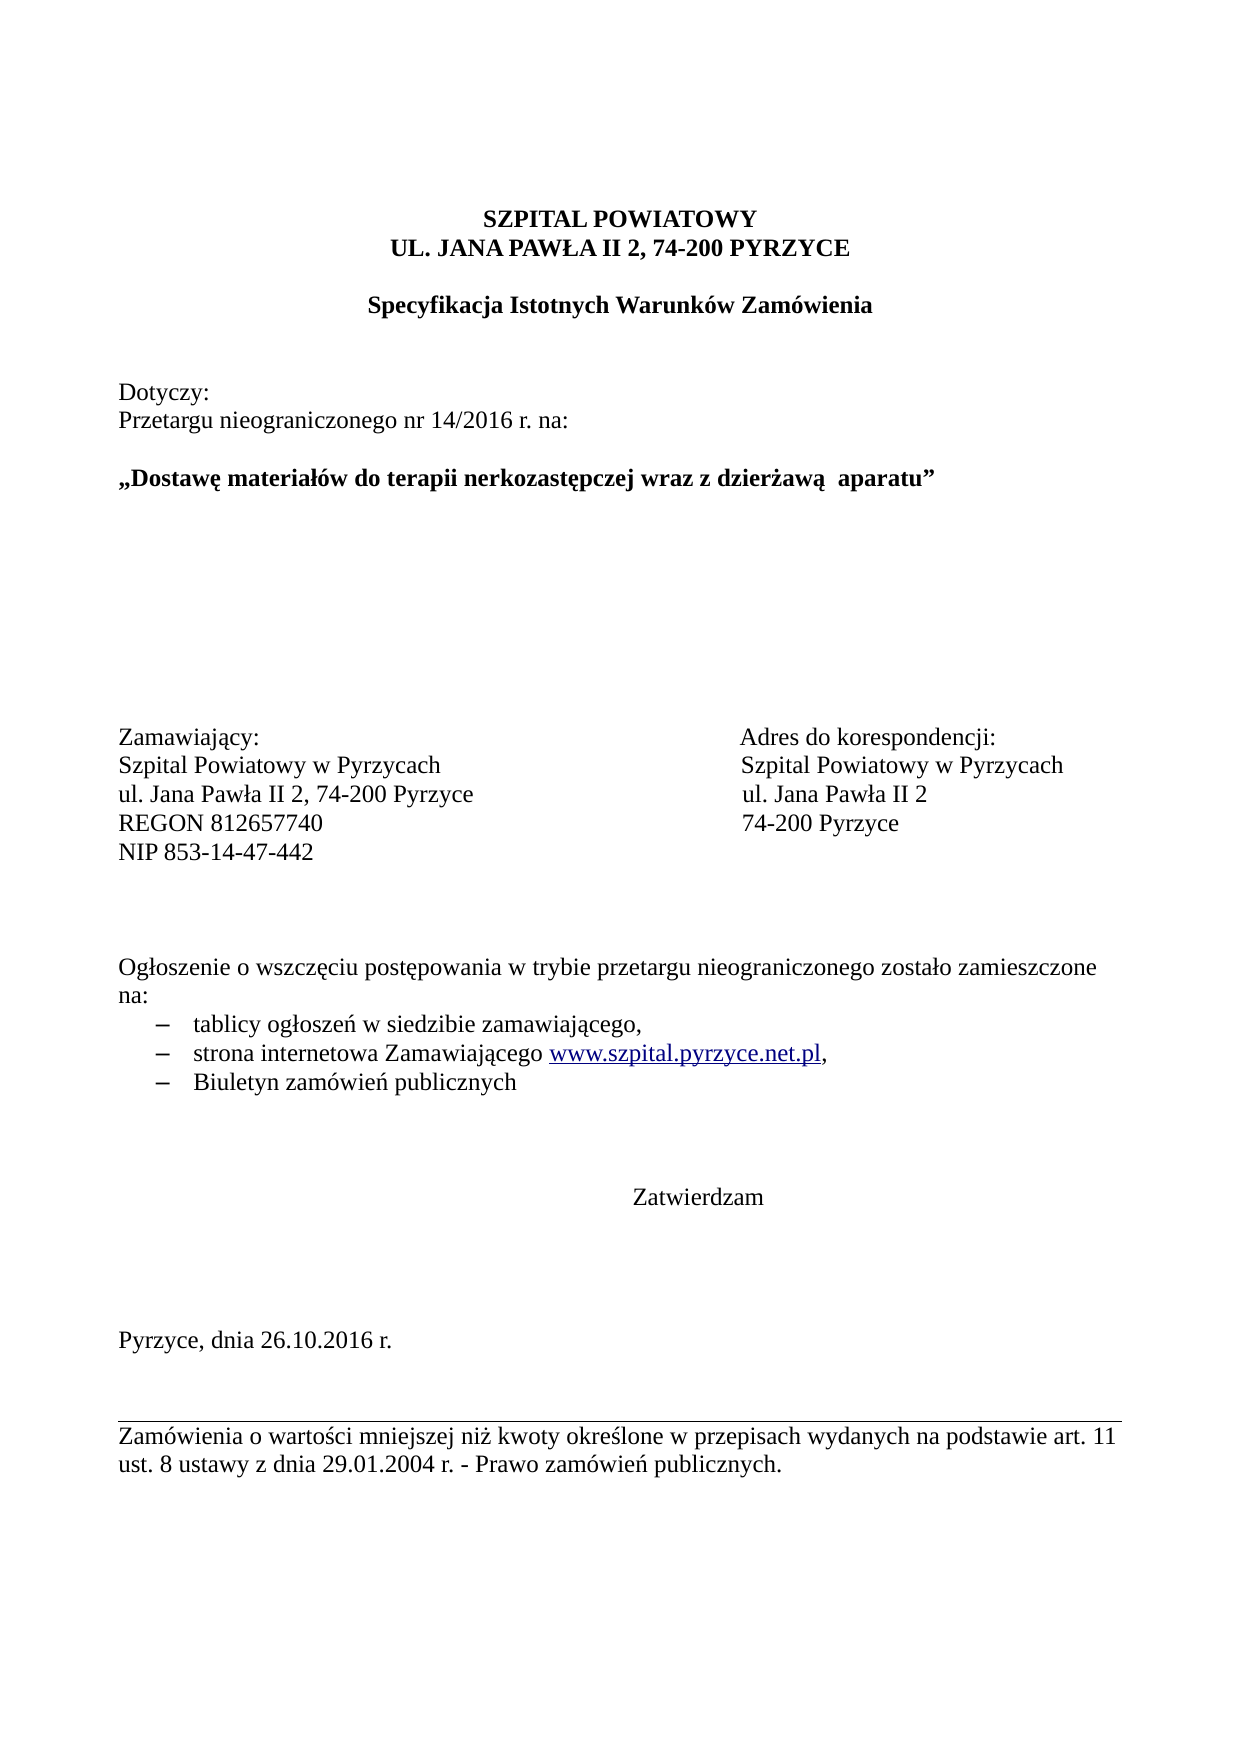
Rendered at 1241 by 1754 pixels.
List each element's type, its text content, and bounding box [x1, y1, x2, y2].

text Pyrzyce, dnia 26.10.2016 r. [118, 1326, 1122, 1354]
text ul. Jana Pawła II 2, 74-200 Pyrzyce ul. Jana Pawła II 2 [118, 779, 1122, 808]
text Zamówienia o wartości mniejszej niż kwoty określone w przepisach wydanych na podstawie art. 11 ust. 8 ustawy z dnia 29.01.2004 r. - Prawo zamówień publicznych. [118, 1422, 1122, 1478]
list strona internetowa Zamawiającego www.szpital.pyrzyce.net.pl, [156, 1038, 1122, 1067]
text REGON 812657740 74-200 Pyrzyce [118, 808, 1122, 837]
text Zatwierdzam [118, 1182, 1122, 1211]
text „Dostawę materiałów do terapii nerkozastępczej wraz z dzierżawą aparatu” [118, 463, 1122, 492]
text Zamawiający: Adres do korespondencji: [118, 722, 1122, 751]
text Dotyczy: [118, 377, 1122, 406]
text Szpital Powiatowy w Pyrzycach Szpital Powiatowy w Pyrzycach [118, 751, 1122, 779]
text Specyfikacja Istotnych Warunków Zamówienia [118, 291, 1122, 319]
text UL. JANA PAWŁA II 2, 74-200 PYRZYCE [118, 233, 1122, 262]
text Przetargu nieograniczonego nr 14/2016 r. na: [118, 406, 1122, 434]
text NIP 853-14-47-442 [118, 837, 1122, 866]
list Biuletyn zamówień publicznych [156, 1067, 1122, 1096]
text Ogłoszenie o wszczęciu postępowania w trybie przetargu nieograniczonego zostało zamieszczone na: [118, 952, 1122, 1009]
list tablicy ogłoszeń w siedzibie zamawiającego, [156, 1009, 1122, 1038]
text SZPITAL POWIATOWY [118, 204, 1122, 233]
